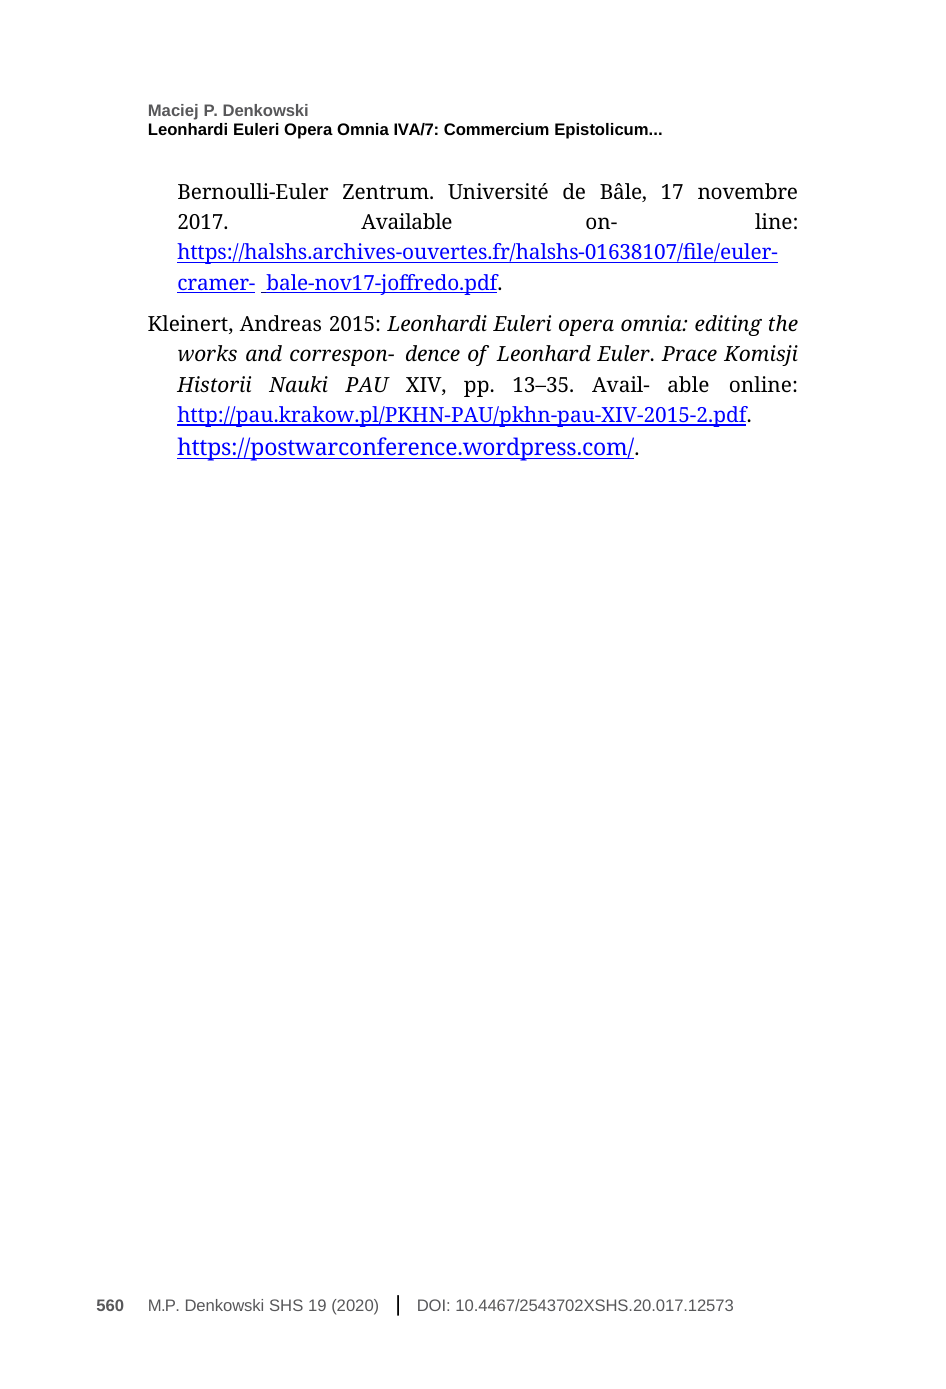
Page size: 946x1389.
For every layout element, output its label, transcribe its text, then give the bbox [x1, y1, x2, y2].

text Kleinert, Andreas 2015: Leonhardi Euleri opera omnia: editing the works and correspon- dence of Leonhard Euler. Prace Komisji Historii Nauki PAU XIV, pp. 13–35. Avail- able online: http://pau.krakow.pl/PKHN-PAU/pkhn-pau-XIV-2015-2.pdf. https://postwarconference.wordpress.com/. [147, 309, 798, 462]
text Bernoulli-Euler Zentrum. Université de Bâle, 17 novembre 2017. Available on- line: https://halshs.archives-ouvertes.fr/halshs-01638107/file/euler-cramer- bale-nov17-joffredo.pdf. [177, 177, 798, 296]
